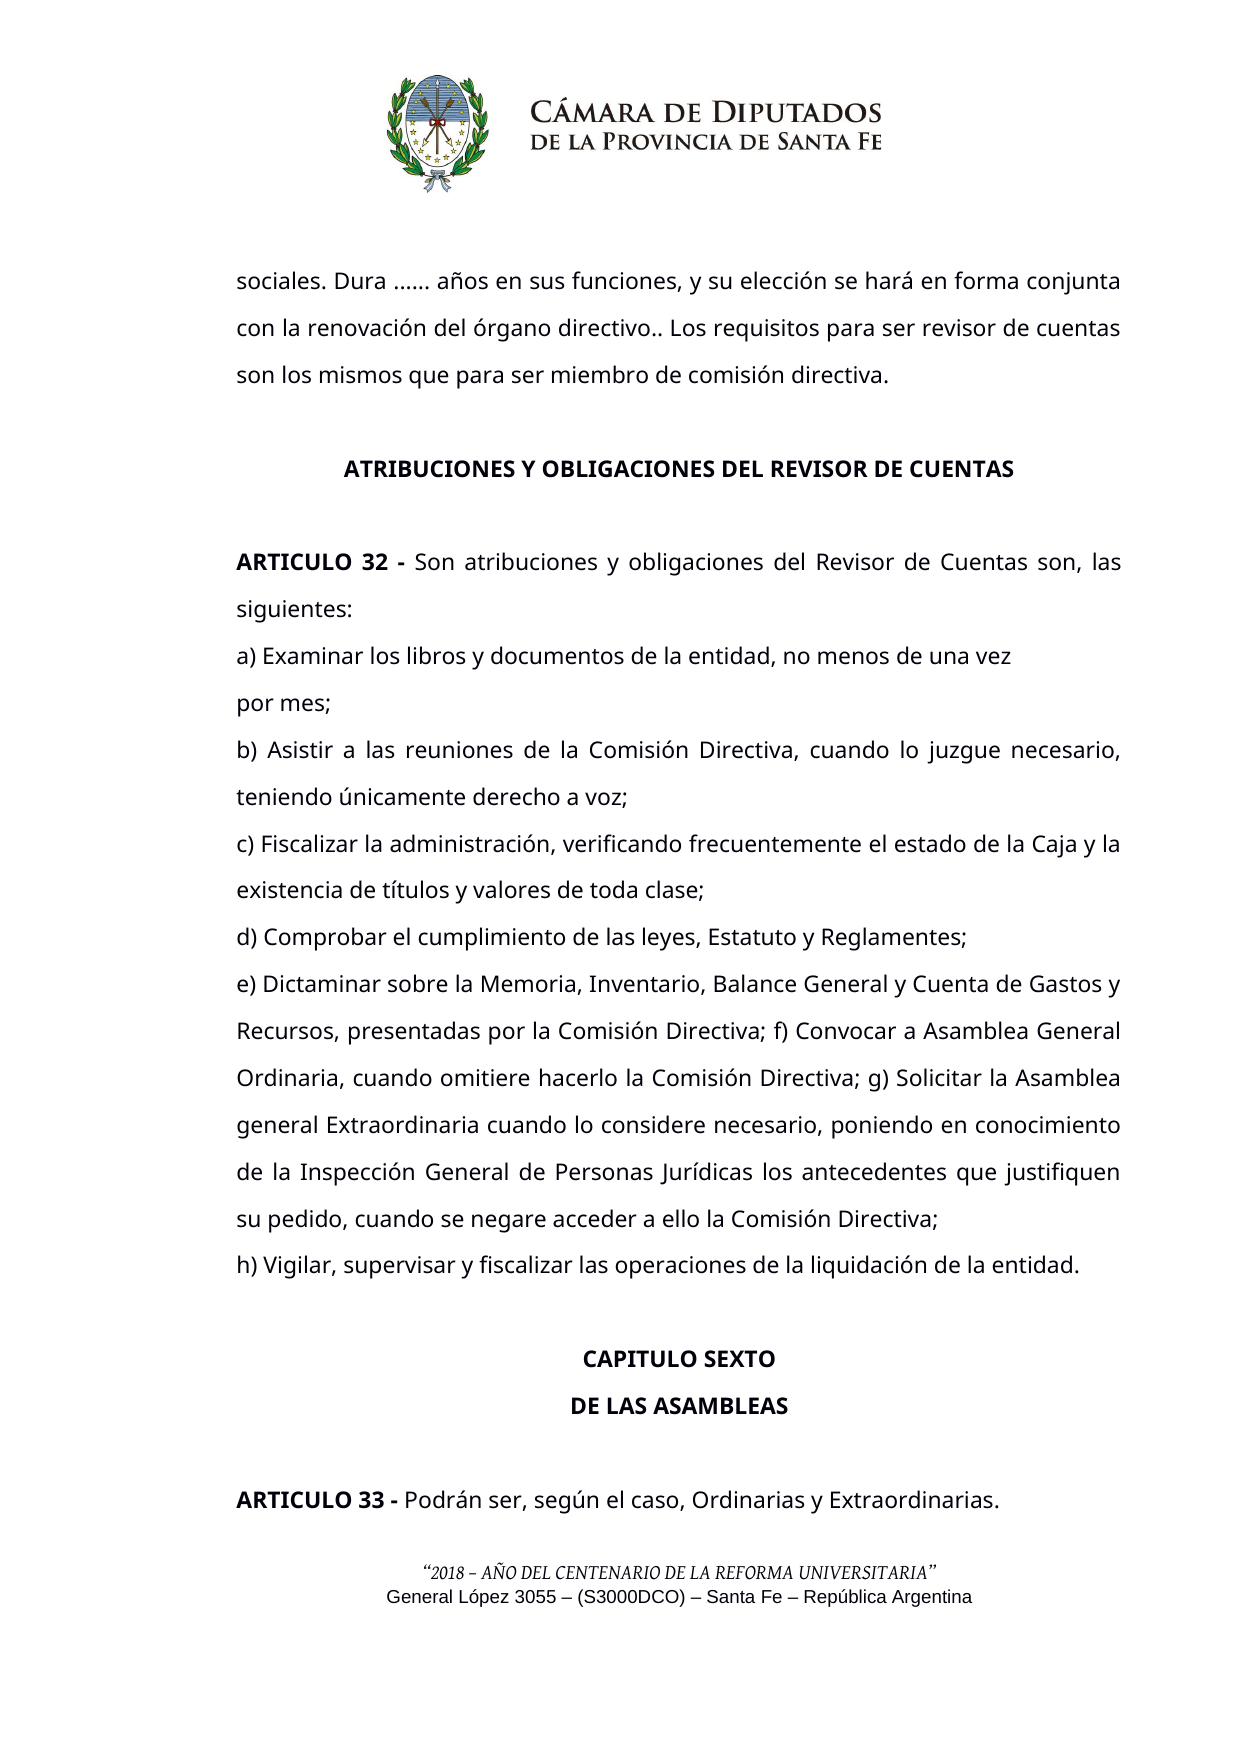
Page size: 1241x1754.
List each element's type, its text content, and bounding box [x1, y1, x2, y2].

text sociales. Dura ...... años en sus funciones, y su elección se hará en forma conjunta con la renovación del órgano directivo.. Los requisitos para ser revisor de cuentas son los mismos que para ser miembro de comisión directiva. [236, 265, 1122, 390]
text h) Vigilar, supervisar y fiscalizar las operaciones de la liquidación de la entidad. [236, 1249, 1122, 1281]
text CAPITULO SEXTO [236, 1343, 1122, 1374]
text DE LAS ASAMBLEAS [236, 1390, 1122, 1421]
text c) Fiscalizar la administración, verificando frecuentemente el estado de la Caja y la existencia de títulos y valores de toda clase; [236, 827, 1122, 906]
text e) Dictaminar sobre la Memoria, Inventario, Balance General y Cuenta de Gastos y Recursos, presentadas por la Comisión Directiva; f) Convocar a Asamblea General Ordinaria, cuando omitiere hacerlo la Comisión Directiva; g) Solicitar la Asamblea general Extraordinaria cuando lo considere necesario, poniendo en conocimiento de la Inspección General de Personas Jurídicas los antecedentes que justifiquen su pedido, cuando se negare acceder a ello la Comisión Directiva; [236, 968, 1122, 1234]
text ATRIBUCIONES Y OBLIGACIONES DEL REVISOR DE CUENTAS [236, 452, 1122, 484]
text a) Examinar los libros y documentos de la entidad, no menos de una vez [236, 640, 1122, 671]
text b) Asistir a las reuniones de la Comisión Directiva, cuando lo juzgue necesario, teniendo únicamente derecho a voz; [236, 734, 1122, 812]
picture [386, 75, 882, 197]
text d) Comprobar el cumplimiento de las leyes, Estatuto y Reglamentes; [236, 921, 1122, 952]
text ARTICULO 32 - Son atribuciones y obligaciones del Revisor de Cuentas son, las siguientes: [236, 546, 1122, 624]
text por mes; [236, 687, 1122, 718]
text ARTICULO 33 - Podrán ser, según el caso, Ordinarias y Extraordinarias. [236, 1484, 1122, 1515]
